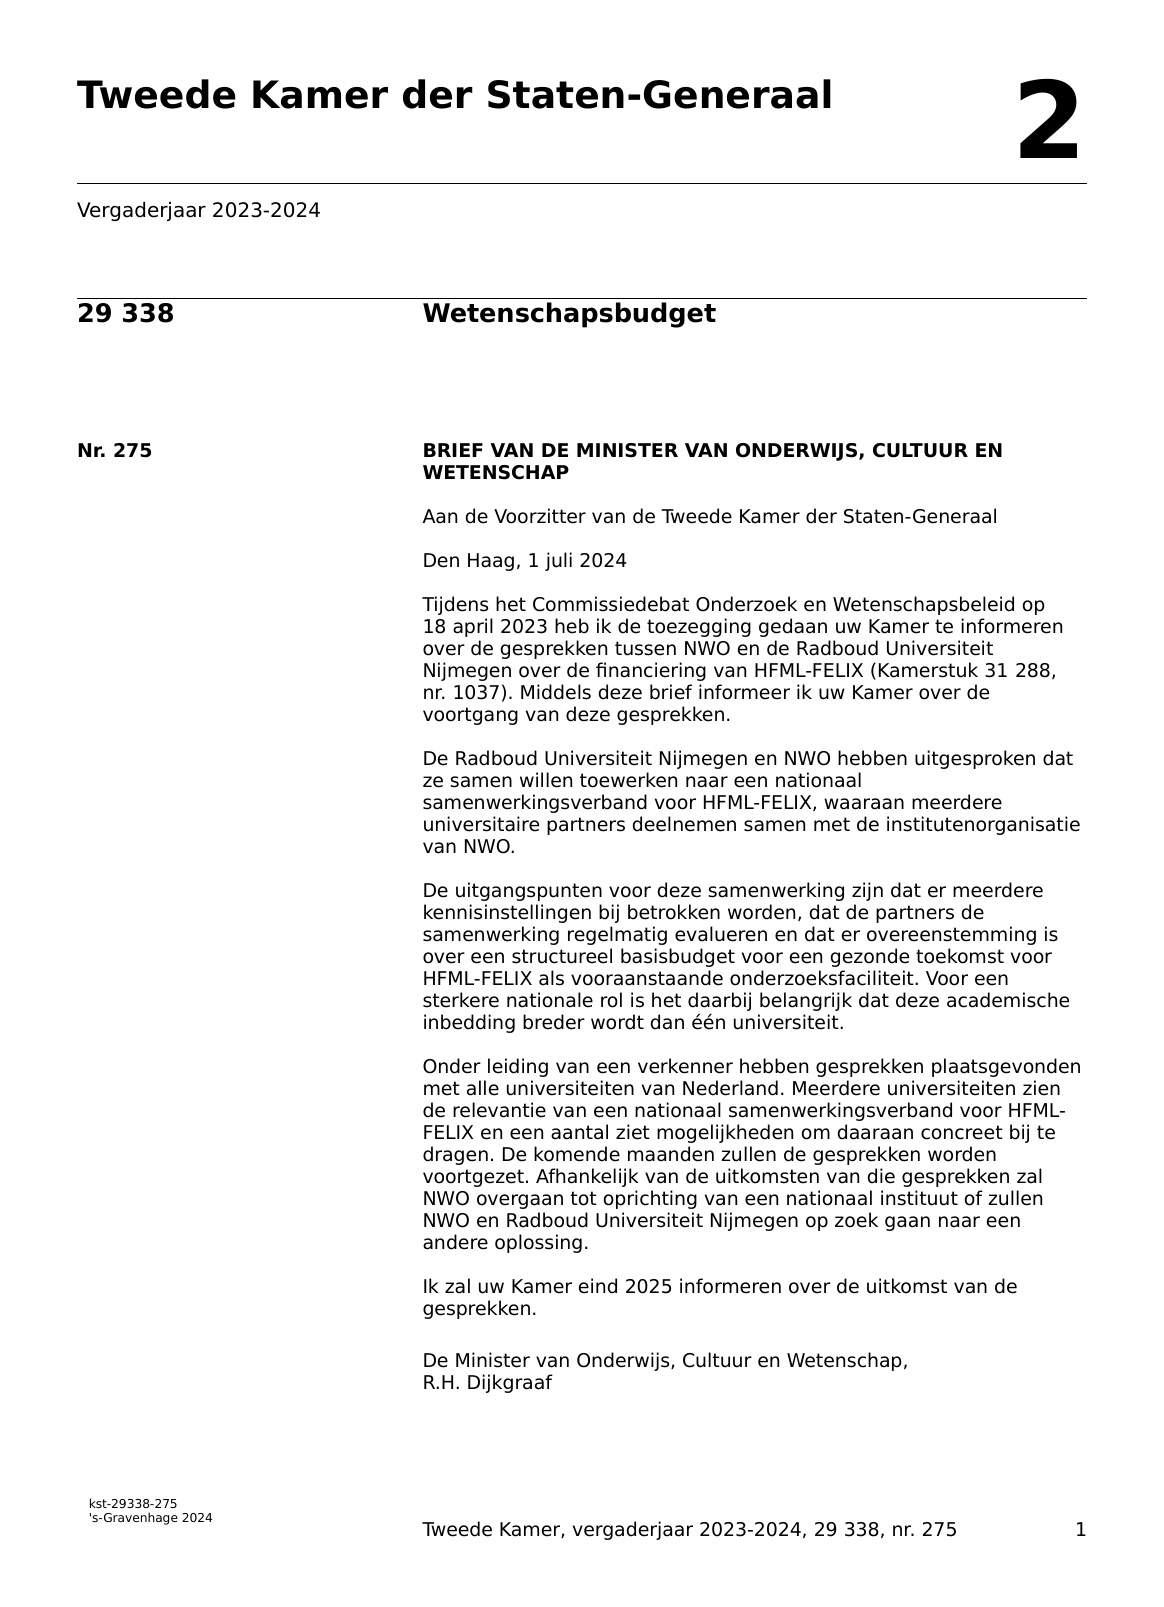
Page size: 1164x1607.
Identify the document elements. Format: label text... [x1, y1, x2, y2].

text De Radboud Universiteit Nijmegen en NWO hebben uitgesproken dat ze samen willen toewerken naar een nationaal samenwerkingsverband voor HFML-FELIX, waaraan meerdere universitaire partners deelnemen samen met de institutenorganisatie van NWO. [422, 748, 1087, 858]
text De Minister van Onderwijs, Cultuur en Wetenschap, R.H. Dijkgraaf [422, 1350, 1087, 1394]
text Aan de Voorzitter van de Tweede Kamer der Staten-Generaal [422, 506, 1087, 528]
text 's-Gravenhage 2024 [88, 1511, 323, 1525]
subtitle 29 338 Wetenschapsbudget [77, 299, 1087, 329]
table_header 2 [886, 59, 1087, 183]
text De uitgangspunten voor deze samenwerking zijn dat er meerdere kennisinstellingen bij betrokken worden, dat de partners de samenwerking regelmatig evalueren en dat er overeenstemming is over een structureel basisbudget voor een gezonde toekomst voor HFML-FELIX als vooraanstaande onderzoeksfaciliteit. Voor een sterkere nationale rol is het daarbij belangrijk dat deze academische inbedding breder wordt dan één universiteit. [422, 880, 1087, 1034]
text Tijdens het Commissiedebat Onderzoek en Wetenschapsbeleid op 18 april 2023 heb ik de toezegging gedaan uw Kamer te informeren over de gesprekken tussen NWO en de Radboud Universiteit Nijmegen over de financiering van HFML-FELIX (Kamerstuk 31 288, nr. 1037). Middels deze brief informeer ik uw Kamer over de voortgang van deze gesprekken. [422, 594, 1087, 726]
table_header Tweede Kamer der Staten-Generaal [77, 59, 886, 183]
text kst-29338-275 [88, 1497, 323, 1511]
text Ik zal uw Kamer eind 2025 informeren over de uitkomst van de gesprekken. [422, 1276, 1087, 1320]
subtitle Nr. 275 BRIEF VAN DE MINISTER VAN ONDERWIJS, CULTUUR EN WETENSCHAP [77, 440, 1087, 484]
text Onder leiding van een verkenner hebben gesprekken plaatsgevonden met alle universiteiten van Nederland. Meerdere universiteiten zien de relevantie van een nationaal samenwerkingsverband voor HFML-FELIX en een aantal ziet mogelijkheden om daaraan concreet bij te dragen. De komende maanden zullen de gesprekken worden voortgezet. Afhankelijk van de uitkomsten van die gesprekken zal NWO overgaan tot oprichting van een nationaal instituut of zullen NWO en Radboud Universiteit Nijmegen op zoek gaan naar een andere oplossing. [422, 1056, 1087, 1254]
text Den Haag, 1 juli 2024 [422, 550, 1087, 572]
table_cell Vergaderjaar 2023-2024 [77, 184, 1087, 298]
